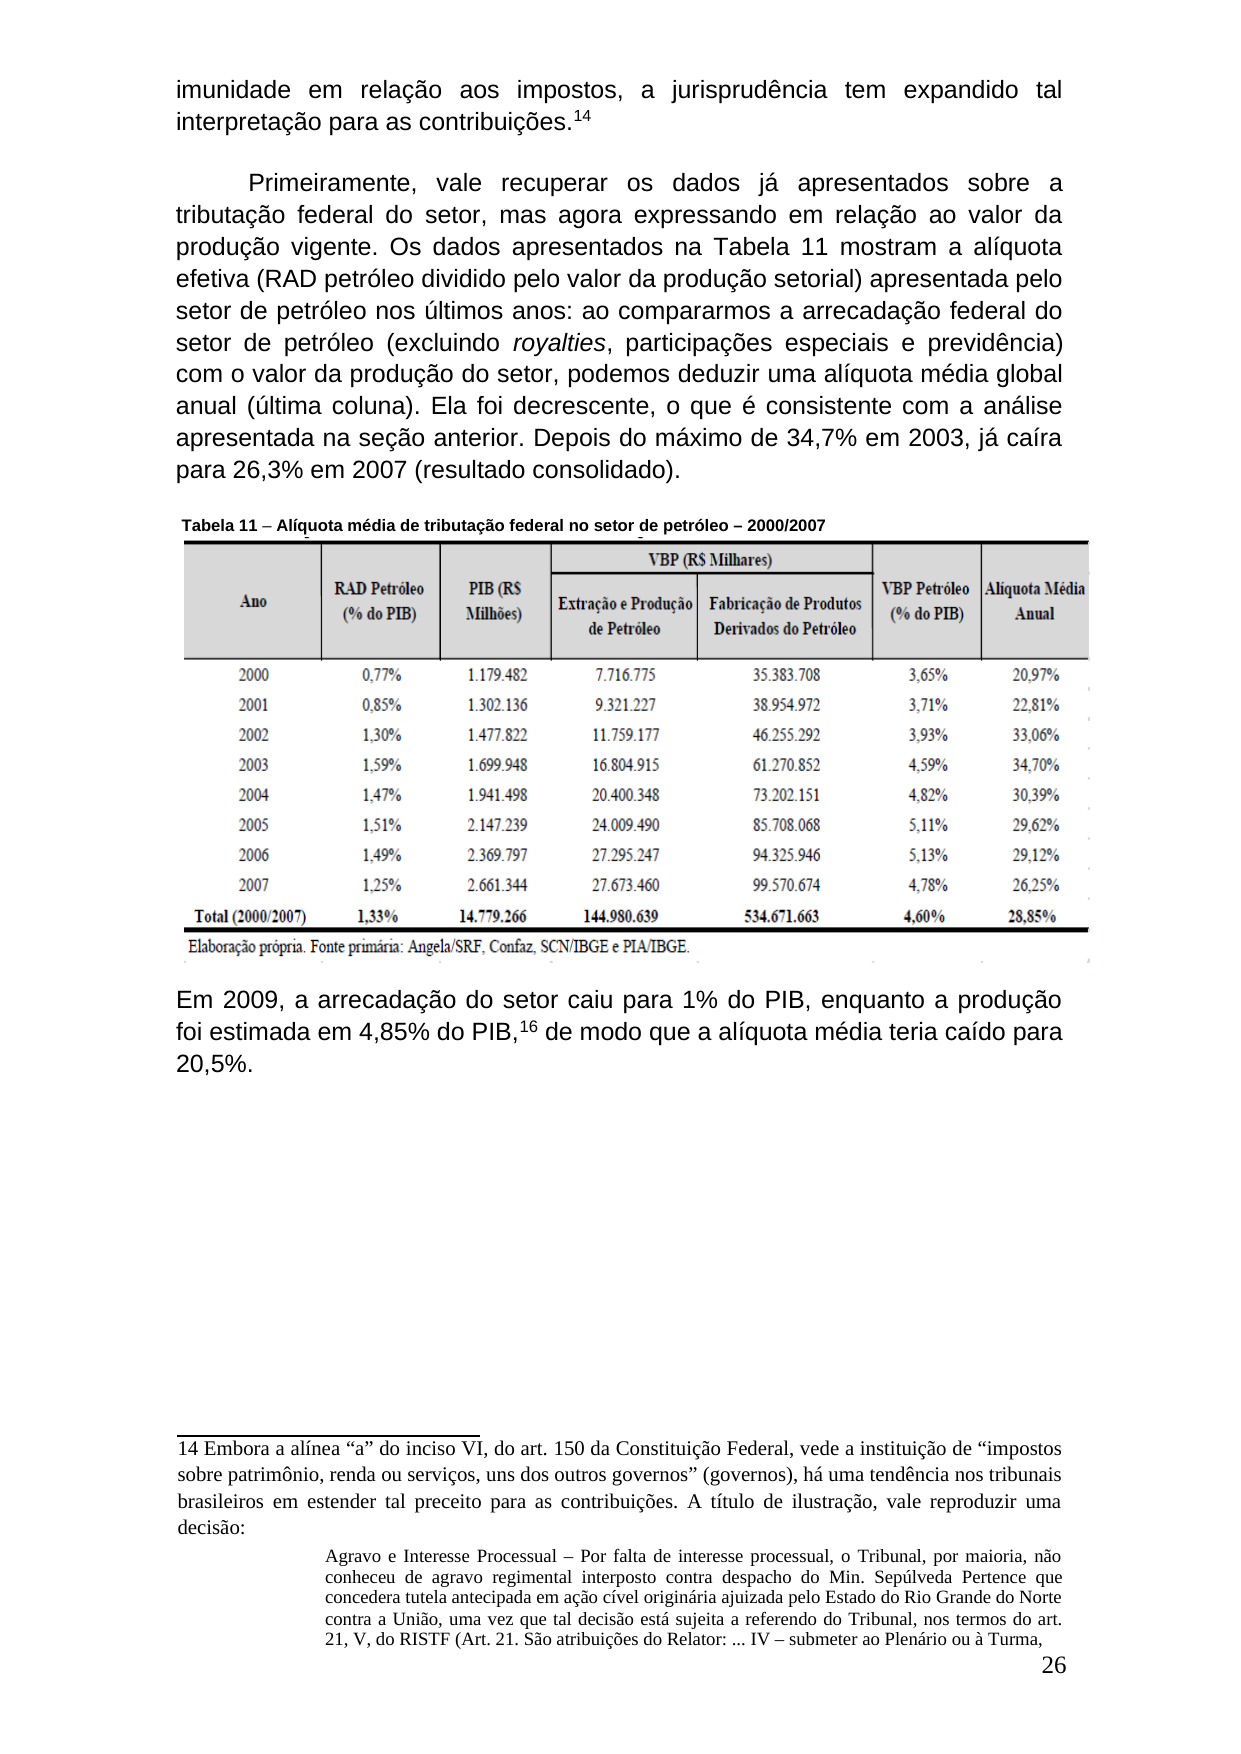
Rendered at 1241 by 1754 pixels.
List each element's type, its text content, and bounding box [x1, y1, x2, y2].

text Tabela 11 – Alíquota média de tributação federal no setor de petróleo – 2000/2007 [181, 508, 1092, 537]
text imunidade em relação aos impostos, a jurisprudência tem expandido tal interpretação para as contribuições. [176, 75, 1064, 135]
text Primeiramente, vale recuperar os dados já apresentados sobre a tributação federal do setor, mas agora expressando em relação ao valor da produção vigente. Os dados apresentados na Tabela 11 mostram a alíquota efetiva (RAD petróleo dividido pelo valor da produção setorial) apresentada pelo setor de petróleo nos últimos anos: ao compararmos a arrecadação federal do setor de petróleo (excluindo royalties, participações especiais e previdência) com o valor da produção do setor, podemos deduzir uma alíquota média global anual (última coluna). Ela foi decrescente, o que é consistente com a análise apresentada na seção anterior. Depois do máximo de 34,7% em 2003, já caíra para 26,3% em 2007 (resultado consolidado). [176, 168, 1064, 484]
text Embora a alínea “a” do inciso VI, do art. 150 da Constituição Federal, vede a instituição de “impostos sobre patrimônio, renda ou serviços, uns dos outros governos” (governos), há uma tendência nos tribunais brasileiros em estender tal preceito para as contribuições. A título de ilustração, vale reproduzir uma decisão: [177, 1436, 1063, 1539]
text Agravo e Interesse Processual – Por falta de interesse processual, o Tribunal, por maioria, não conheceu de agravo regimental interposto contra despacho do Min. Sepúlveda Pertence que concedera tutela antecipada em ação cível originária ajuizada pelo Estado do Rio Grande do Norte contra a União, uma vez que tal decisão está sujeita a referendo do Tribunal, nos termos do art. 21, V, do RISTF (Art. 21. São atribuições do Relator: ... IV – submeter ao Plenário ou à Turma, [325, 1545, 1063, 1650]
text Em 2009, a arrecadação do setor caiu para 1% do PIB, enquanto a produção foi estimada em 4,85% do PIB,16 de modo que a alíquota média teria caído para 20,5%. [176, 986, 1064, 1077]
